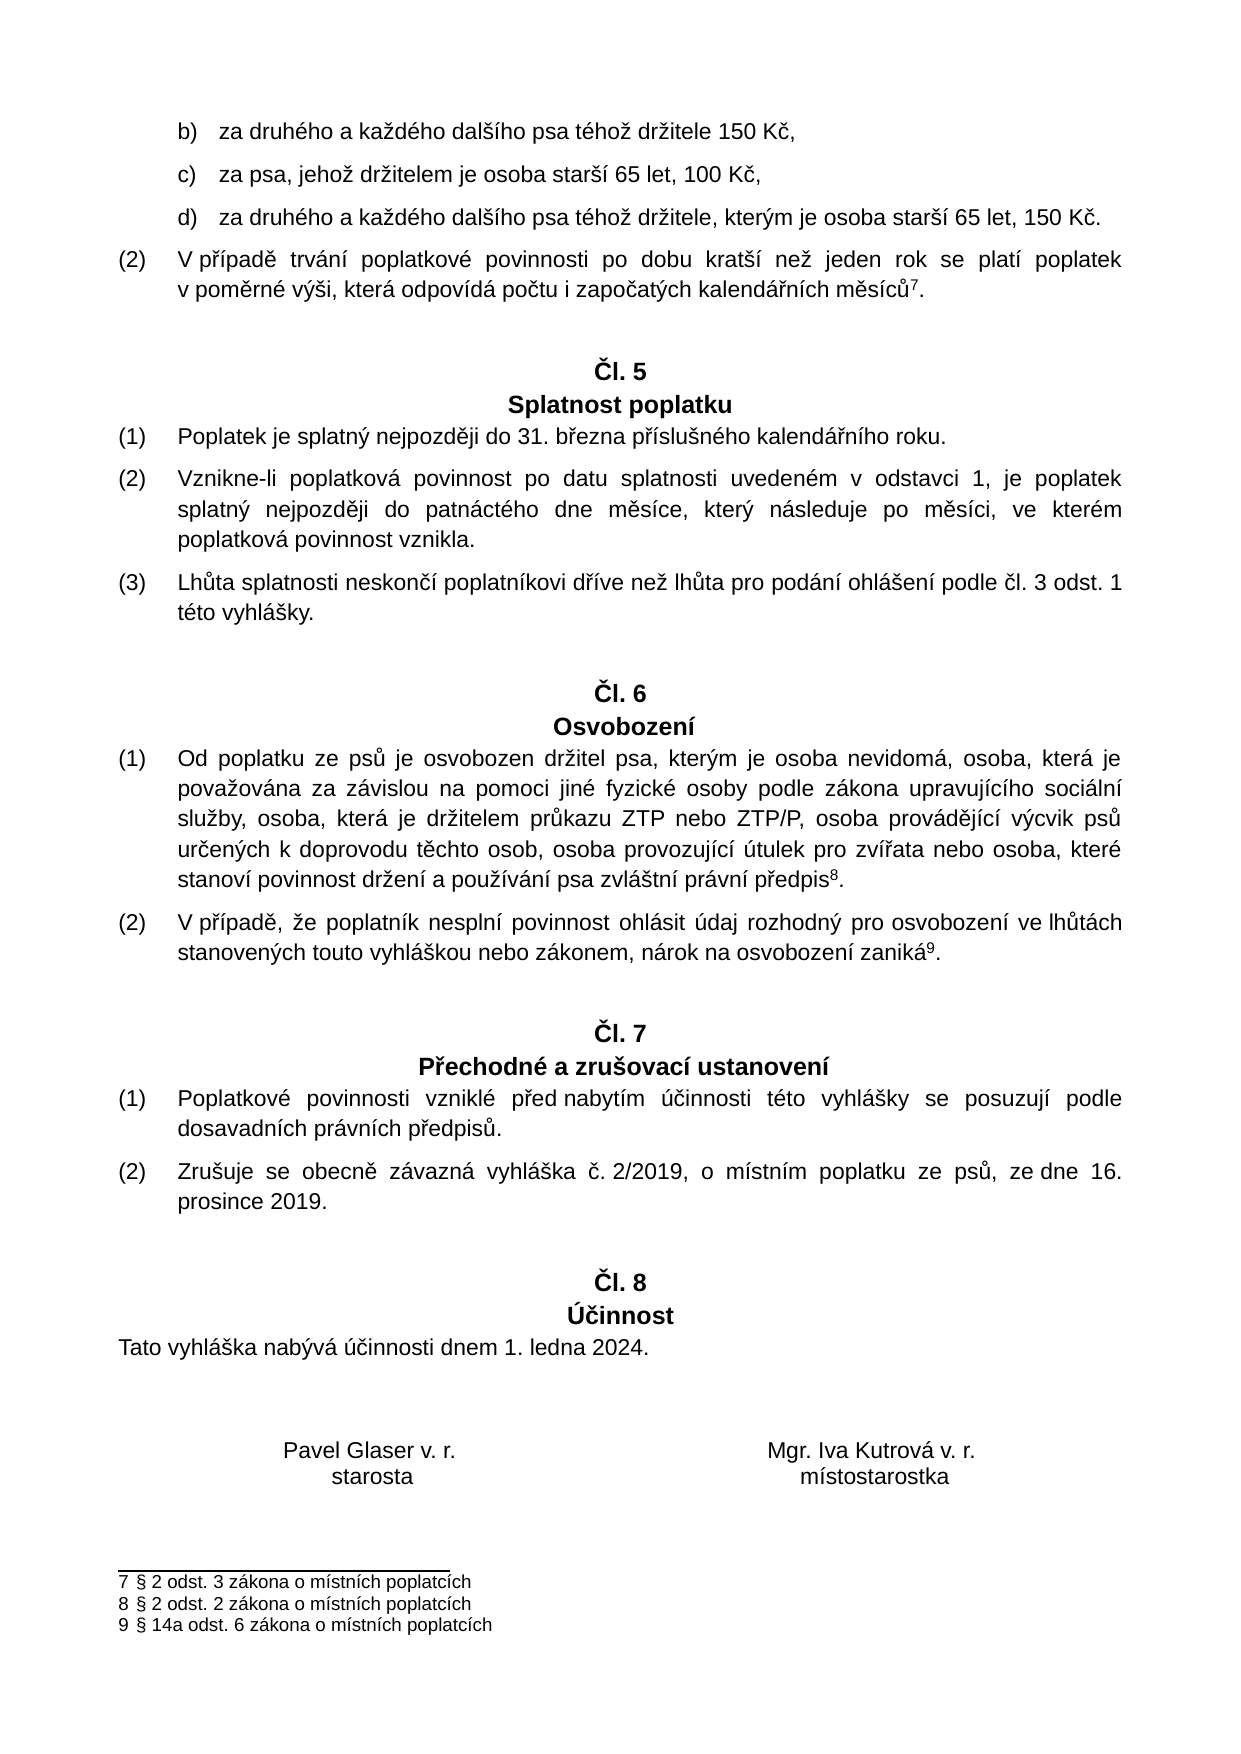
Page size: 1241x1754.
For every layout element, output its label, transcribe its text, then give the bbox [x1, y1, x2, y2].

subtitle Čl. 6 Osvobození [118, 679, 1122, 741]
text Tato vyhláška nabývá účinnosti dnem 1. ledna 2024. [118, 1334, 1122, 1361]
list § 2 odst. 2 zákona o místních poplatcích [118, 1592, 1122, 1614]
list Poplatek je splatný nejpozději do 31. března příslušného kalendářního roku. [118, 423, 1122, 449]
list za psa, jehož držitelem je osoba starší 65 let, 100 Kč, [177, 161, 1122, 187]
list za druhého a každého dalšího psa téhož držitele 150 Kč, [177, 118, 1122, 144]
list Vznikne-li poplatková povinnost po datu splatnosti uvedeném v odstavci 1, je poplatek splatný nejpozději do patnáctého dne měsíce, který následuje po měsíci, ve kterém poplatková povinnost vznikla. [118, 465, 1122, 552]
list za druhého a každého dalšího psa téhož držitele, kterým je osoba starší 65 let, 150 Kč. [177, 203, 1122, 230]
list Lhůta splatnosti neskončí poplatníkovi dříve než lhůta pro podání ohlášení podle čl. 3 odst. 1 této vyhlášky. [118, 568, 1122, 625]
list Od poplatku ze psů je osvobozen držitel psa, kterým je osoba nevidomá, osoba, která je považována za závislou na pomoci jiné fyzické osoby podle zákona upravujícího sociální služby, osoba, která je držitelem průkazu ZTP nebo ZTP/P, osoba provádějící výcvik psů určených k doprovodu těchto osob, osoba provozující útulek pro zvířata nebo osoba, které stanoví povinnost držení a používání psa zvláštní právní předpis. [118, 745, 1122, 892]
list V případě, že poplatník nesplní povinnost ohlásit údaj rozhodný pro osvobození ve lhůtách stanovených touto vyhláškou nebo zákonem, nárok na osvobození zaniká. [118, 908, 1122, 965]
table_header Mgr. Iva Kutrová v. r. místostarostka [620, 1377, 1122, 1495]
subtitle Čl. 7 Přechodné a zrušovací ustanovení [118, 1019, 1122, 1081]
list § 2 odst. 3 zákona o místních poplatcích [118, 1571, 1122, 1592]
list V případě trvání poplatkové povinnosti po dobu kratší než jeden rok se platí poplatek v poměrné výši, která odpovídá počtu i započatých kalendářních měsíců. [118, 246, 1122, 303]
list Poplatkové povinnosti vzniklé před nabytím účinnosti této vyhlášky se posuzují podle dosavadních právních předpisů. [118, 1085, 1122, 1142]
list § 14a odst. 6 zákona o místních poplatcích [118, 1614, 1122, 1635]
list Zrušuje se obecně závazná vyhláška č. 2/2019, o místním poplatku ze psů, ze dne 16. prosince 2019. [118, 1158, 1122, 1214]
table_header Pavel Glaser v. r. starosta [118, 1377, 620, 1495]
subtitle Čl. 8 Účinnost [118, 1268, 1122, 1330]
subtitle Čl. 5 Splatnost poplatku [118, 357, 1122, 418]
